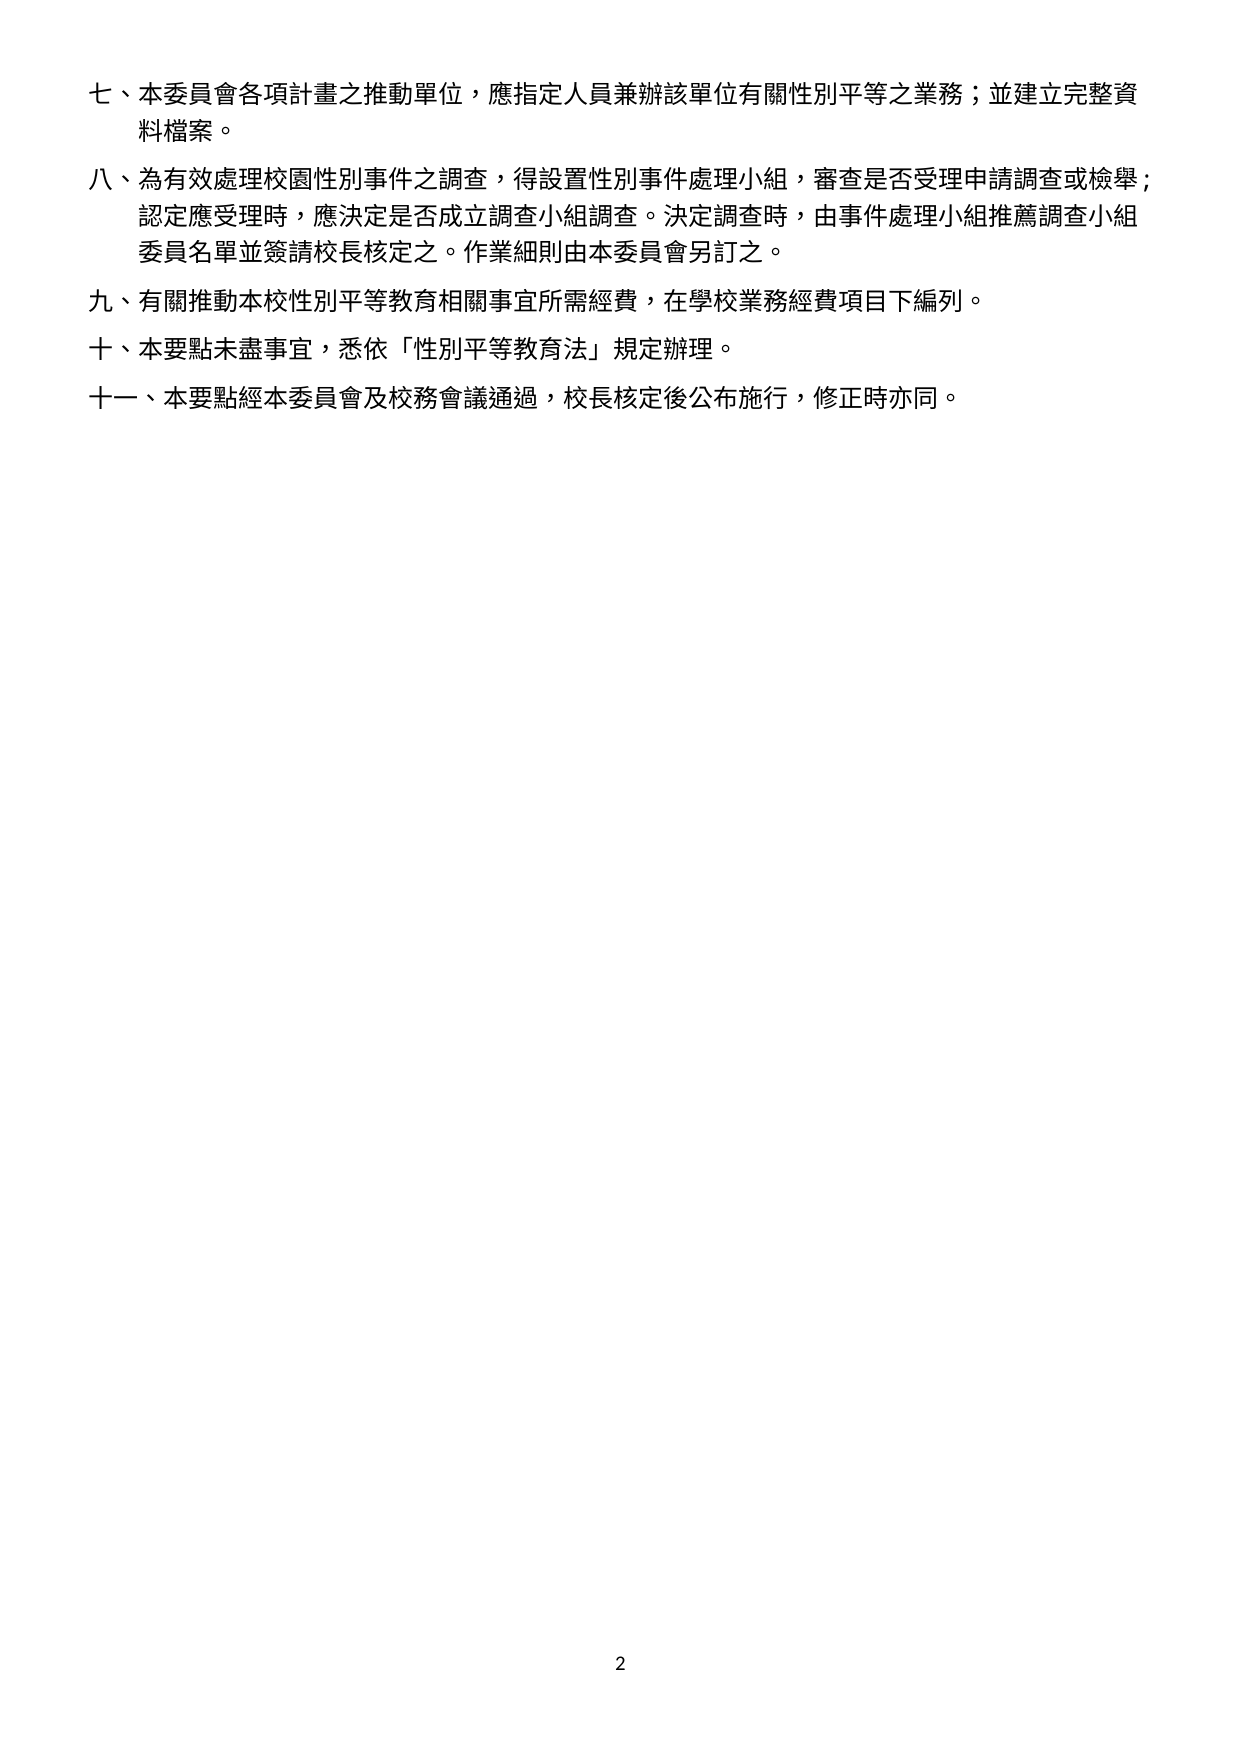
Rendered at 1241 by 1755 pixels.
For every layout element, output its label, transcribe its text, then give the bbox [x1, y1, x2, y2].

text 十一、本要點經本委員會及校務會議通過，校長核定後公布施行，修正時亦同。 [89, 379, 1152, 415]
text 七、本委員會各項計畫之推動單位，應指定人員兼辦該單位有關性別平等之業務；並建立完整資料檔案。 [89, 75, 1152, 147]
text 九、有關推動本校性別平等教育相關事宜所需經費，在學校業務經費項目下編列。 [89, 281, 1152, 317]
text 八、為有效處理校園性別事件之調查，得設置性別事件處理小組，審查是否受理申請調查或檢舉;認定應受理時，應決定是否成立調查小組調查。決定調查時，由事件處理小組推薦調查小組委員名單並簽請校長核定之。作業細則由本委員會另訂之。 [89, 160, 1152, 269]
text 十、本要點未盡事宜，悉依「性別平等教育法」規定辦理。 [89, 330, 1152, 366]
